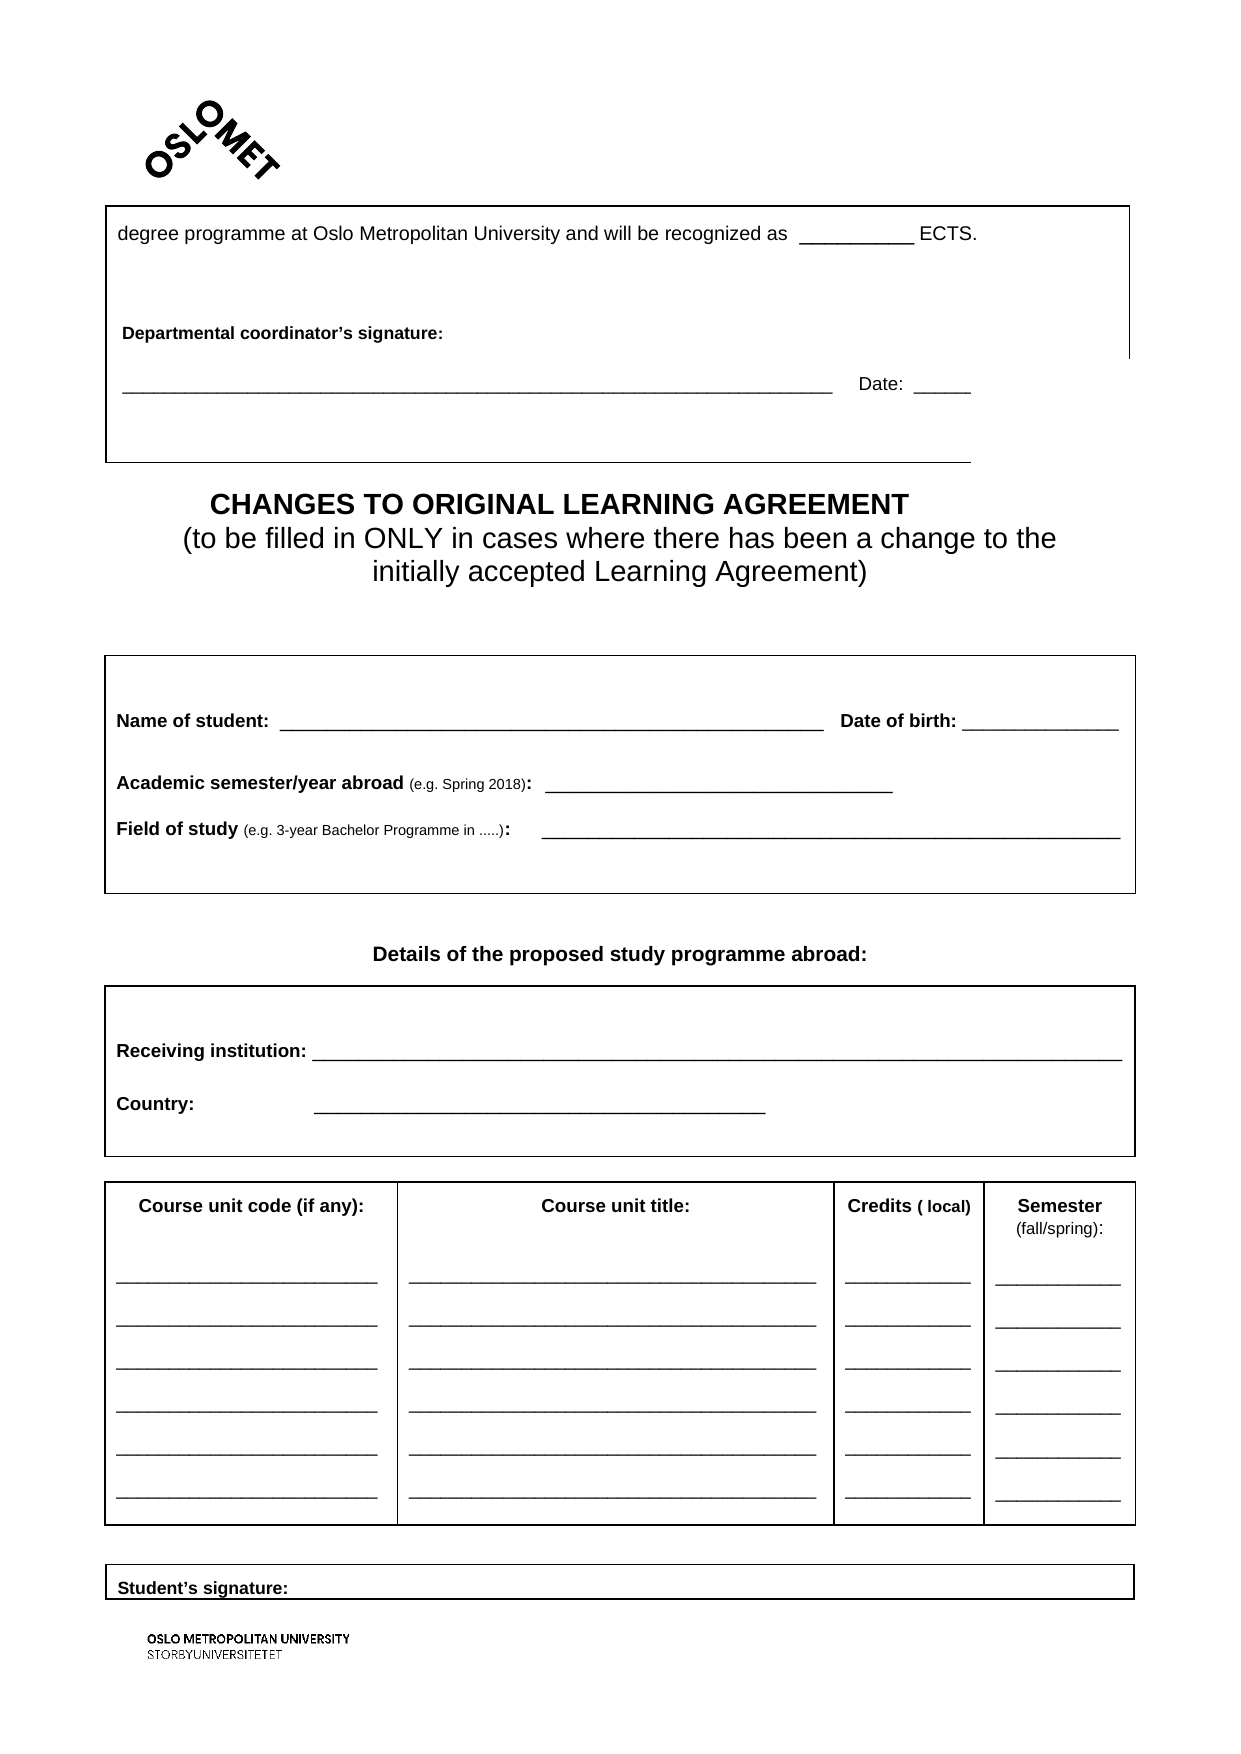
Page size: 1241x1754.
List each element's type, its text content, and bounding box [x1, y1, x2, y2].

table_header Name of student: _______________________________________________ Date of birth: _______________ Academic semester/year abroad (e.g. Spring 2018): ______________________________ Field of study (e.g. 3-year Bachelor Programme in .....): __________________________________________________ [106, 656, 1135, 892]
table_cell [1130, 205, 1134, 262]
table_header Course unit code (if any): _________________________ _________________________ _________________________ _________________________ _________________________ _________________________ [106, 1183, 397, 1524]
table_header Credits ( local) ____________ ____________ ____________ ____________ ____________ ____________ [835, 1183, 983, 1524]
text Details of the proposed study programme abroad: [148, 942, 1093, 966]
table_header Receiving institution: ______________________________________________________________________ Country: _______________________________________ [106, 987, 1134, 1156]
table_cell Departmental coordinator’s signature: ____________________________________________________________________ Date: _________________ [107, 262, 1103, 461]
table_header Course unit title: _______________________________________ _______________________________________ _______________________________________ _______________________________________ _______________________________________ _______________________________________ [398, 1183, 833, 1524]
text CHANGES TO ORIGINAL LEARNING AGREEMENT [148, 487, 1093, 521]
text (to be filled in ONLY in cases where there has been a change to the initially accepted Learning Agreement) [148, 521, 1093, 588]
table_cell [1103, 262, 1129, 359]
table_cell degree programme at Oslo Metropolitan University and will be recognized as _________ ECTS. [107, 207, 1129, 262]
table_header Semester (fall/spring): ____________ ____________ ____________ ____________ ____________ ____________ [985, 1183, 1135, 1524]
table_cell [1130, 262, 1134, 359]
table_header Student’s signature: [107, 1565, 1133, 1598]
